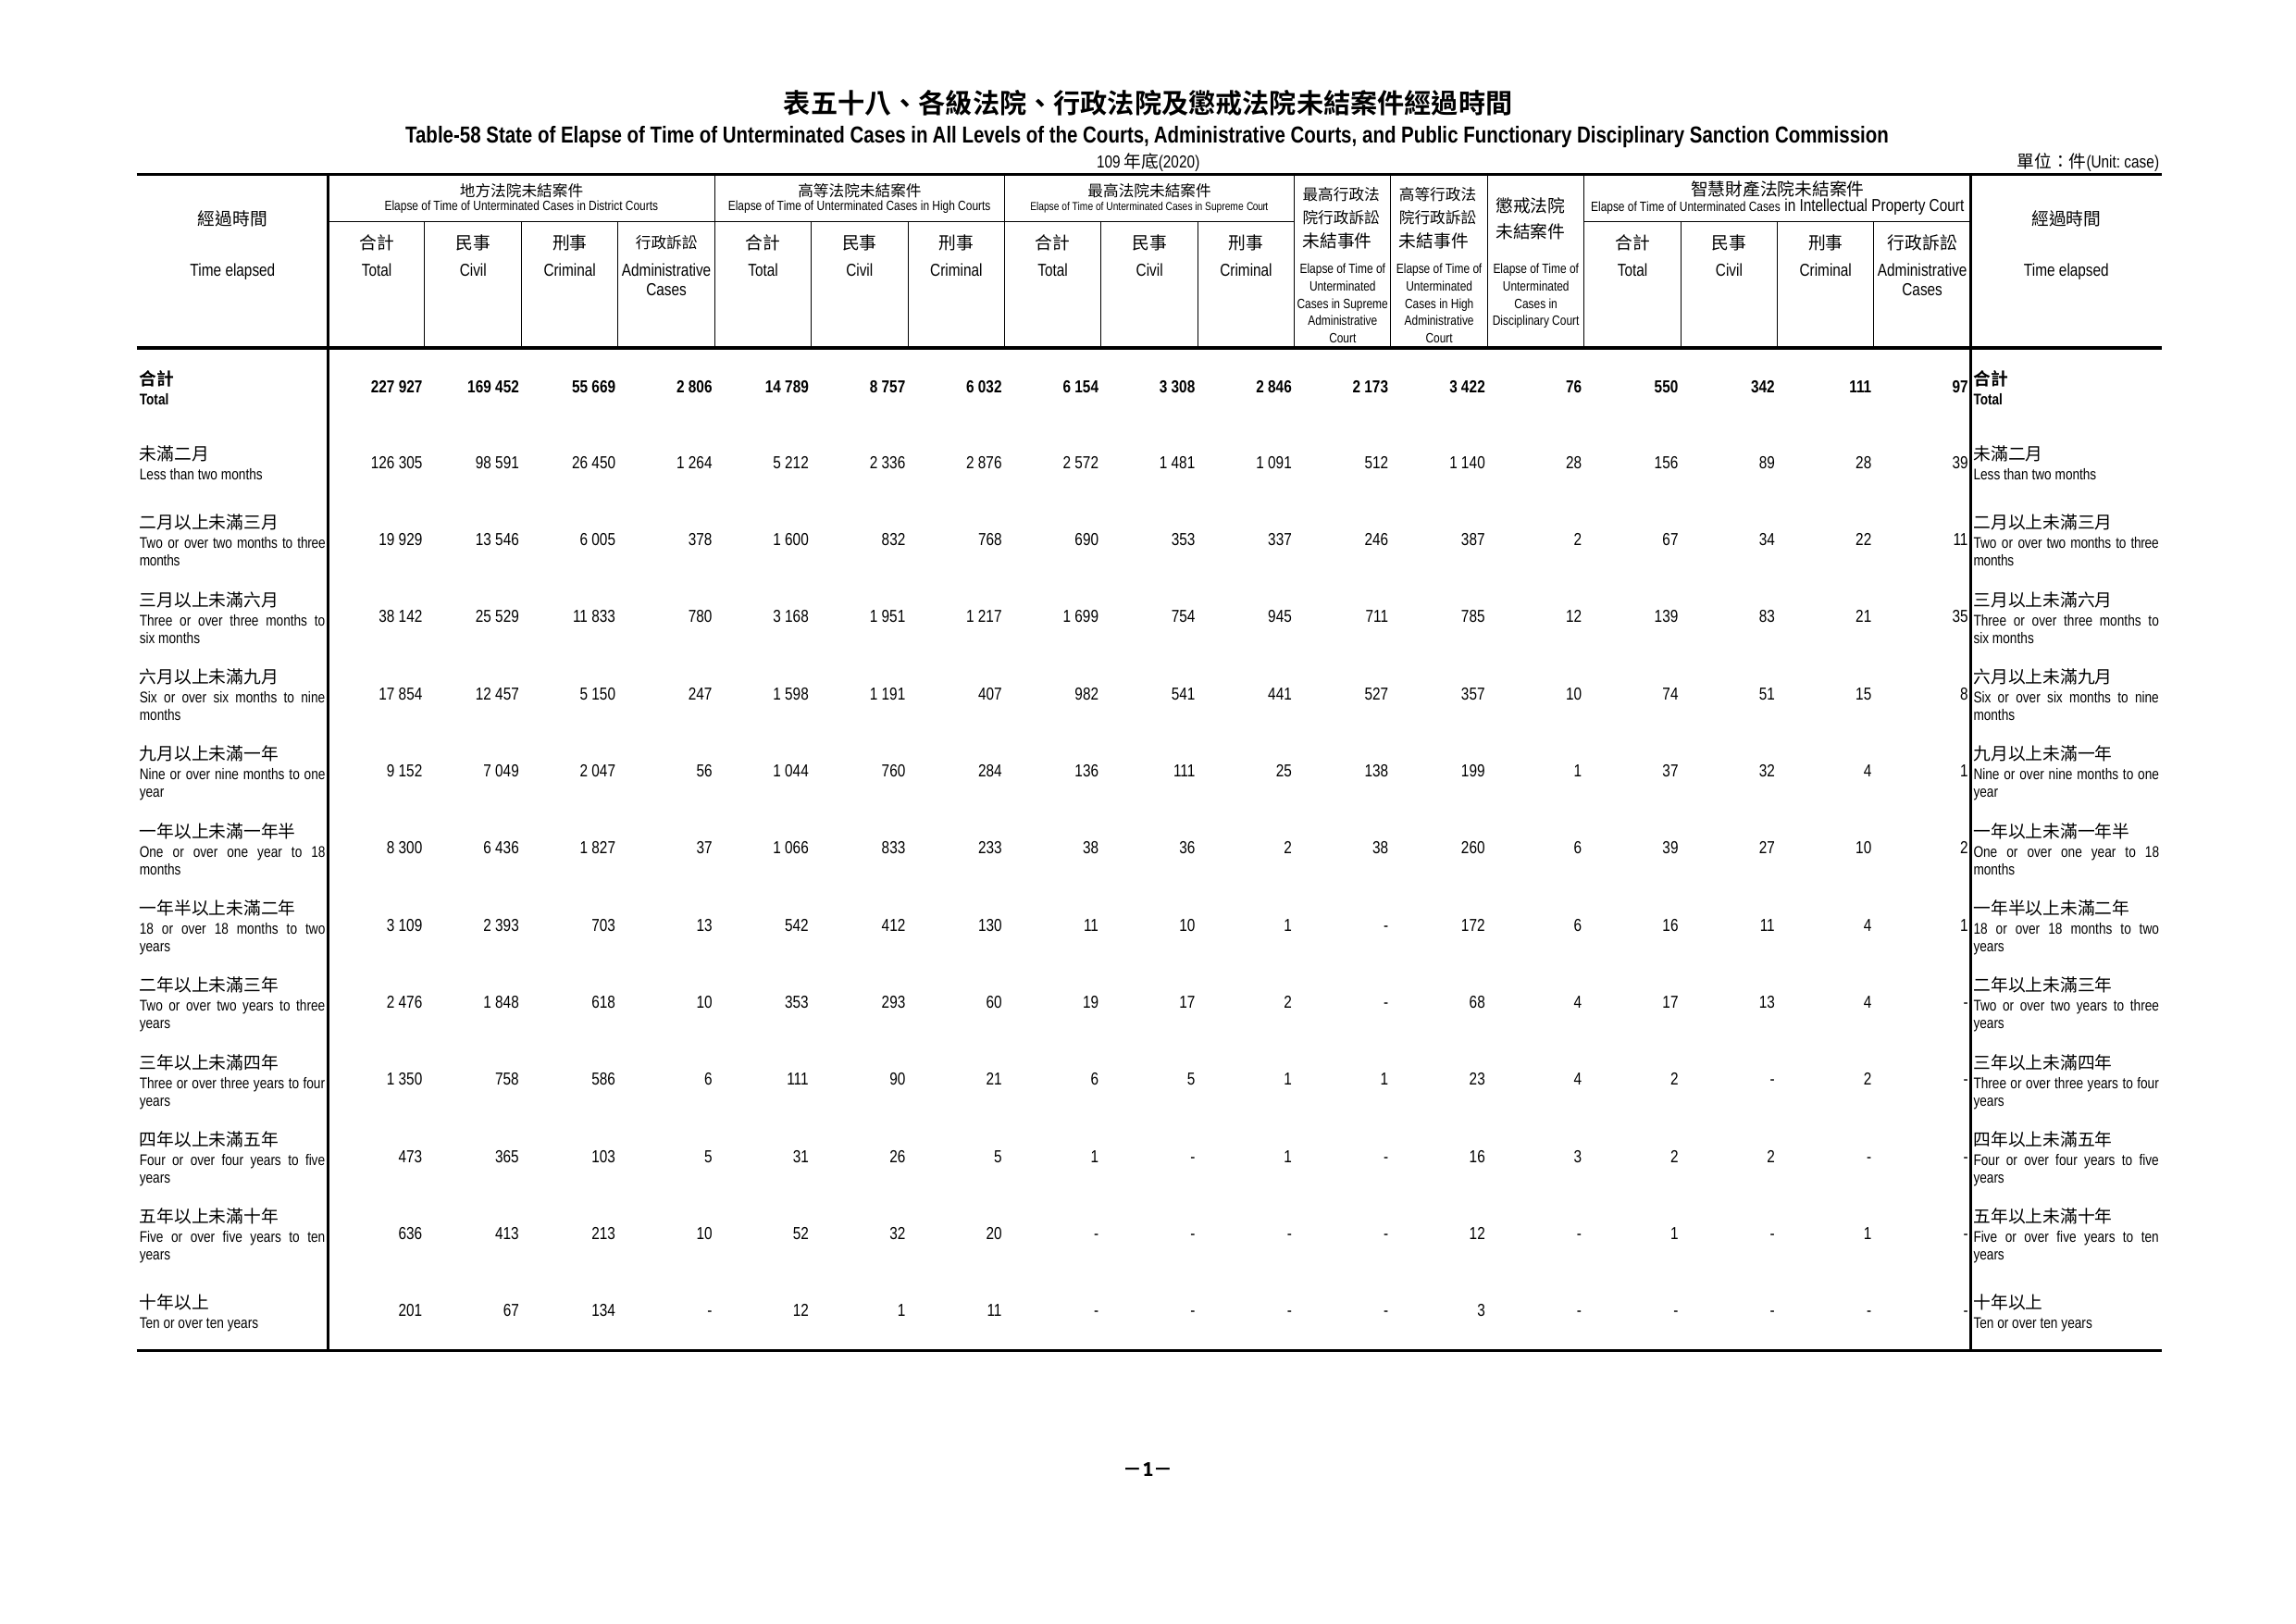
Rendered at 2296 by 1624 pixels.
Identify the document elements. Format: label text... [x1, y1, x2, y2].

table_cell - [1295, 1195, 1391, 1271]
table_cell 二月以上未滿三月 Two or over two months to three months [137, 501, 327, 577]
table_cell - [1198, 1271, 1294, 1349]
table_header 高等行政法 院行政訴訟 未結事件 [1391, 176, 1487, 260]
table_cell 126 305 [329, 424, 425, 501]
table_cell 8 757 [811, 350, 908, 424]
table_cell 68 [1391, 963, 1487, 1040]
table_cell 4 [1487, 963, 1584, 1040]
table_cell 527 [1295, 655, 1391, 732]
table_cell 227 927 [329, 350, 425, 424]
table_cell 32 [1681, 732, 1777, 809]
table_cell 98 591 [425, 424, 521, 501]
table_cell 二年以上未滿三年 Two or over two years to three years [1972, 963, 2162, 1040]
table_cell 353 [1101, 501, 1198, 577]
table_cell 2 476 [329, 963, 425, 1040]
table_cell 一年以上未滿一年半 One or over one year to 18 months [137, 809, 327, 886]
table_cell 55 669 [521, 350, 618, 424]
table_cell 32 [811, 1195, 908, 1271]
table_cell Criminal [909, 260, 1004, 346]
table_cell 17 [1101, 963, 1198, 1040]
table_cell 5 [618, 1118, 714, 1195]
table_cell 10 [618, 1195, 714, 1271]
table_cell 25 [1198, 732, 1294, 809]
table_cell 111 [714, 1040, 811, 1118]
table_cell 38 [1004, 809, 1101, 886]
table_cell 780 [618, 577, 714, 655]
table_cell 618 [521, 963, 618, 1040]
table_header 高等法院未結案件 Elapse of Time of Unterminated Cases in High Courts [715, 176, 1004, 221]
table_cell 二年以上未滿三年 Two or over two years to three years [137, 963, 327, 1040]
table_cell - [1874, 1195, 1969, 1271]
table_cell Criminal [1198, 260, 1294, 346]
table_cell 785 [1391, 577, 1487, 655]
table_cell 一年半以上未滿二年 18 or over 18 months to two years [137, 886, 327, 963]
table_cell 636 [329, 1195, 425, 1271]
table_cell 441 [1198, 655, 1294, 732]
table_cell 1 217 [908, 577, 1004, 655]
table_cell 247 [618, 655, 714, 732]
table_cell 行政訴訟 [1874, 222, 1969, 260]
table_cell 51 [1681, 655, 1777, 732]
table_cell 四年以上未滿五年 Four or over four years to five years [137, 1118, 327, 1195]
table_cell 1 [1004, 1118, 1101, 1195]
table_cell 3 [1487, 1118, 1584, 1195]
table_cell 1 600 [714, 501, 811, 577]
table_cell 89 [1681, 424, 1777, 501]
table_cell 三年以上未滿四年 Three or over three years to four years [137, 1040, 327, 1118]
table_cell 6 032 [908, 350, 1004, 424]
text 表五十八、各級法院、行政法院及懲戒法院未結案件經過時間 [137, 82, 2159, 121]
table_cell 2 876 [908, 424, 1004, 501]
table_cell 合計 [715, 222, 811, 260]
table_cell 2 047 [521, 732, 618, 809]
table_cell 1 481 [1101, 424, 1198, 501]
table_cell 22 [1777, 501, 1874, 577]
table_cell 2 846 [1198, 350, 1294, 424]
table_cell - [1681, 1040, 1777, 1118]
table_cell 156 [1584, 424, 1681, 501]
table_cell 342 [1681, 350, 1777, 424]
table_cell 213 [521, 1195, 618, 1271]
table_cell 民事 [425, 222, 521, 260]
table_cell Time elapsed [1972, 260, 2162, 346]
table_header 最高行政法 院行政訴訟 未結事件 [1295, 176, 1390, 260]
table_cell - [1874, 1040, 1969, 1118]
table_cell - [1874, 1271, 1969, 1349]
table_cell 1 044 [714, 732, 811, 809]
table_cell 1 264 [618, 424, 714, 501]
table_cell 139 [1584, 577, 1681, 655]
table_cell Time elapsed [137, 260, 327, 346]
table_cell 407 [908, 655, 1004, 732]
table_cell 11 [1681, 886, 1777, 963]
table_cell 1 [1295, 1040, 1391, 1118]
table_cell 10 [618, 963, 714, 1040]
table_cell - [1101, 1118, 1198, 1195]
table_cell 3 168 [714, 577, 811, 655]
table_cell 10 [1487, 655, 1584, 732]
table_cell Elapse of Time of Unterminated Cases in Supreme Administrative Court [1295, 260, 1390, 346]
table_cell - [1777, 1118, 1874, 1195]
table_cell - [1584, 1271, 1681, 1349]
table_cell 760 [811, 732, 908, 809]
table_cell 11 [1004, 886, 1101, 963]
table_cell 39 [1584, 809, 1681, 886]
table_cell 7 049 [425, 732, 521, 809]
table_cell 293 [811, 963, 908, 1040]
table_cell 284 [908, 732, 1004, 809]
table_cell 38 142 [329, 577, 425, 655]
table_cell 52 [714, 1195, 811, 1271]
table_cell 111 [1101, 732, 1198, 809]
table_cell 1 [1584, 1195, 1681, 1271]
table_cell 2 [1487, 501, 1584, 577]
table_header 經過時間 [137, 176, 327, 260]
table_cell 4 [1777, 732, 1874, 809]
table_cell 28 [1487, 424, 1584, 501]
table_cell 25 529 [425, 577, 521, 655]
table_cell 合計 [329, 222, 424, 260]
table_cell 13 [618, 886, 714, 963]
table_cell 1 [811, 1271, 908, 1349]
table_cell 10 [1777, 809, 1874, 886]
table_cell 138 [1295, 732, 1391, 809]
table_cell 3 422 [1391, 350, 1487, 424]
table_cell 1 598 [714, 655, 811, 732]
table_cell 97 [1874, 350, 1969, 424]
table_cell 1 [1198, 1118, 1294, 1195]
table_cell 17 [1584, 963, 1681, 1040]
table_cell 1 091 [1198, 424, 1294, 501]
table_cell 民事 [1101, 222, 1198, 260]
table_cell 833 [811, 809, 908, 886]
table_header 智慧財產法院未結案件 Elapse of Time of Unterminated Cases in Intellectual Property Court [1584, 176, 1969, 221]
table_cell 130 [908, 886, 1004, 963]
table_cell 1 350 [329, 1040, 425, 1118]
table_cell 8 300 [329, 809, 425, 886]
table_cell 413 [425, 1195, 521, 1271]
table_cell 38 [1295, 809, 1391, 886]
table_cell 未滿二月 Less than two months [1972, 424, 2162, 501]
table_cell 365 [425, 1118, 521, 1195]
table_cell 11 833 [521, 577, 618, 655]
table_cell 三月以上未滿六月 Three or over three months to six months [137, 577, 327, 655]
table_cell 6 436 [425, 809, 521, 886]
table_cell - [1874, 963, 1969, 1040]
table_cell Administrative Cases [618, 260, 714, 346]
table_cell 一年半以上未滿二年 18 or over 18 months to two years [1972, 886, 2162, 963]
table_cell - [1681, 1195, 1777, 1271]
table_cell 5 [1101, 1040, 1198, 1118]
table_cell 690 [1004, 501, 1101, 577]
table_cell 260 [1391, 809, 1487, 886]
table_header 經過時間 [1972, 176, 2162, 260]
table_cell 十年以上 Ten or over ten years [137, 1271, 327, 1349]
table_cell Elapse of Time of Unterminated Cases in High Administrative Court [1391, 260, 1487, 346]
table_cell 169 452 [425, 350, 521, 424]
table_cell 3 109 [329, 886, 425, 963]
table_cell 103 [521, 1118, 618, 1195]
table_header 最高法院未結案件 Elapse of Time of Unterminated Cases in Supreme Court [1005, 176, 1294, 221]
table_cell 13 546 [425, 501, 521, 577]
table_cell 九月以上未滿一年 Nine or over nine months to one year [137, 732, 327, 809]
table_cell 5 212 [714, 424, 811, 501]
table_cell 1 699 [1004, 577, 1101, 655]
table_cell 四年以上未滿五年 Four or over four years to five years [1972, 1118, 2162, 1195]
table_cell Criminal [522, 260, 617, 346]
table_cell 758 [425, 1040, 521, 1118]
table_cell 28 [1777, 424, 1874, 501]
table_cell 37 [1584, 732, 1681, 809]
table_cell 20 [908, 1195, 1004, 1271]
table_cell 512 [1295, 424, 1391, 501]
table_cell 2 [1681, 1118, 1777, 1195]
table_cell 23 [1391, 1040, 1487, 1118]
table_cell 二月以上未滿三月 Two or over two months to three months [1972, 501, 2162, 577]
table_cell 754 [1101, 577, 1198, 655]
table_cell 1 [1198, 1040, 1294, 1118]
table_cell 34 [1681, 501, 1777, 577]
table_cell Criminal [1778, 260, 1873, 346]
table_cell 31 [714, 1118, 811, 1195]
table_cell 412 [811, 886, 908, 963]
table_cell 行政訴訟 [618, 222, 714, 260]
table_cell 83 [1681, 577, 1777, 655]
table_cell 6 [1487, 886, 1584, 963]
table_cell 172 [1391, 886, 1487, 963]
table_cell 982 [1004, 655, 1101, 732]
table_cell Total [715, 260, 811, 346]
table_cell 945 [1198, 577, 1294, 655]
table_cell 246 [1295, 501, 1391, 577]
table_cell 6 [1004, 1040, 1101, 1118]
table_cell 1 951 [811, 577, 908, 655]
table_cell 26 450 [521, 424, 618, 501]
table_cell 199 [1391, 732, 1487, 809]
table_cell - [1681, 1271, 1777, 1349]
table_cell 五年以上未滿十年 Five or over five years to ten years [1972, 1195, 2162, 1271]
table_cell 4 [1777, 963, 1874, 1040]
table_cell 6 005 [521, 501, 618, 577]
table_cell - [1101, 1195, 1198, 1271]
table_cell 合計 Total [137, 350, 327, 424]
table_cell Total [1584, 260, 1681, 346]
table_cell 37 [618, 809, 714, 886]
table_cell 74 [1584, 655, 1681, 732]
table_cell 21 [1777, 577, 1874, 655]
table_cell 2 [1198, 963, 1294, 1040]
table_cell 9 152 [329, 732, 425, 809]
table_cell 586 [521, 1040, 618, 1118]
table_cell 刑事 [1778, 222, 1873, 260]
table_cell 合計 [1005, 222, 1100, 260]
table_cell Civil [425, 260, 521, 346]
table_cell Total [329, 260, 424, 346]
table_cell 15 [1777, 655, 1874, 732]
table_cell - [1295, 963, 1391, 1040]
table_cell - [618, 1271, 714, 1349]
table_cell - [1295, 1271, 1391, 1349]
table_cell Administrative Cases [1874, 260, 1969, 346]
table_cell 民事 [812, 222, 908, 260]
table_cell 19 929 [329, 501, 425, 577]
table_cell 12 [1487, 577, 1584, 655]
table_cell 10 [1101, 886, 1198, 963]
table_cell - [1487, 1195, 1584, 1271]
table_cell 541 [1101, 655, 1198, 732]
table_cell 378 [618, 501, 714, 577]
table_cell 27 [1681, 809, 1777, 886]
table_cell 13 [1681, 963, 1777, 1040]
table_cell - [1874, 1118, 1969, 1195]
table_cell 2 [1584, 1118, 1681, 1195]
table_cell 768 [908, 501, 1004, 577]
table_cell 2 393 [425, 886, 521, 963]
table_cell 14 789 [714, 350, 811, 424]
table_cell 五年以上未滿十年 Five or over five years to ten years [137, 1195, 327, 1271]
table_header 懲戒法院 未結案件 [1488, 176, 1583, 260]
table_cell - [1004, 1271, 1101, 1349]
table_cell 67 [1584, 501, 1681, 577]
table_cell 12 [1391, 1195, 1487, 1271]
table_cell 2 806 [618, 350, 714, 424]
table_cell - [1295, 886, 1391, 963]
table_cell - [1777, 1271, 1874, 1349]
table_cell 4 [1777, 886, 1874, 963]
table_cell 三月以上未滿六月 Three or over three months to six months [1972, 577, 2162, 655]
table_cell 1 [1487, 732, 1584, 809]
table_cell 合計 Total [1972, 350, 2162, 424]
table_cell 111 [1777, 350, 1874, 424]
table_cell 3 [1391, 1271, 1487, 1349]
table_cell 1 848 [425, 963, 521, 1040]
table_cell 39 [1874, 424, 1969, 501]
table_cell 2 [1198, 809, 1294, 886]
table_cell 2 [1874, 809, 1969, 886]
table_cell 136 [1004, 732, 1101, 809]
table_cell 473 [329, 1118, 425, 1195]
table_cell 六月以上未滿九月 Six or over six months to nine months [1972, 655, 2162, 732]
table_cell 12 [714, 1271, 811, 1349]
table_cell 刑事 [522, 222, 617, 260]
text 109年底(2020) 單位：件(Unit: case) [137, 147, 2159, 173]
table_cell 387 [1391, 501, 1487, 577]
table_cell 12 457 [425, 655, 521, 732]
table_cell 2 173 [1295, 350, 1391, 424]
table_cell 11 [1874, 501, 1969, 577]
table_cell 1 [1777, 1195, 1874, 1271]
table_cell - [1487, 1271, 1584, 1349]
text Table-58 State of Elapse of Time of Unterminated Cases in All Levels of the Courts, Administrative Courts, and Public Functionary Disciplinary Sanction Commission [137, 121, 2159, 147]
table_cell - [1004, 1195, 1101, 1271]
table_cell 2 336 [811, 424, 908, 501]
table_cell 2 [1777, 1040, 1874, 1118]
table_cell 90 [811, 1040, 908, 1118]
table_cell 1 827 [521, 809, 618, 886]
table_cell 76 [1487, 350, 1584, 424]
table_cell 11 [908, 1271, 1004, 1349]
table_cell 703 [521, 886, 618, 963]
table_cell Civil [1682, 260, 1777, 346]
table_cell 542 [714, 886, 811, 963]
table_cell 5 [908, 1118, 1004, 1195]
table_cell 刑事 [1198, 222, 1294, 260]
table_cell 17 854 [329, 655, 425, 732]
table_cell 832 [811, 501, 908, 577]
table_cell 未滿二月 Less than two months [137, 424, 327, 501]
table_cell 2 [1584, 1040, 1681, 1118]
table_cell Civil [1101, 260, 1198, 346]
table_cell Total [1005, 260, 1100, 346]
table_cell 1 [1874, 732, 1969, 809]
table_cell 一年以上未滿一年半 One or over one year to 18 months [1972, 809, 2162, 886]
table_cell 60 [908, 963, 1004, 1040]
table_cell 六月以上未滿九月 Six or over six months to nine months [137, 655, 327, 732]
table_cell 56 [618, 732, 714, 809]
table_cell 16 [1584, 886, 1681, 963]
table_cell 711 [1295, 577, 1391, 655]
table_cell 1 066 [714, 809, 811, 886]
table_cell Civil [812, 260, 908, 346]
table_cell 九月以上未滿一年 Nine or over nine months to one year [1972, 732, 2162, 809]
table_cell 1 191 [811, 655, 908, 732]
table_cell 4 [1487, 1040, 1584, 1118]
table_cell 233 [908, 809, 1004, 886]
table_cell 26 [811, 1118, 908, 1195]
table_cell 36 [1101, 809, 1198, 886]
table_cell 8 [1874, 655, 1969, 732]
table_cell 16 [1391, 1118, 1487, 1195]
table_cell 三年以上未滿四年 Three or over three years to four years [1972, 1040, 2162, 1118]
table_cell 6 [618, 1040, 714, 1118]
table_cell 刑事 [909, 222, 1004, 260]
table_cell 134 [521, 1271, 618, 1349]
table_cell - [1198, 1195, 1294, 1271]
table_cell 1 [1874, 886, 1969, 963]
table_cell Elapse of Time of Unterminated Cases in Disciplinary Court [1488, 260, 1583, 346]
table_cell 3 308 [1101, 350, 1198, 424]
table_cell 2 572 [1004, 424, 1101, 501]
table_cell 合計 [1584, 222, 1681, 260]
table_cell 6 154 [1004, 350, 1101, 424]
table_cell 550 [1584, 350, 1681, 424]
table_cell 19 [1004, 963, 1101, 1040]
table_cell 民事 [1682, 222, 1777, 260]
table_cell - [1101, 1271, 1198, 1349]
table_cell 337 [1198, 501, 1294, 577]
table_cell 353 [714, 963, 811, 1040]
table_cell 21 [908, 1040, 1004, 1118]
table_cell 十年以上 Ten or over ten years [1972, 1271, 2162, 1349]
table_cell 5 150 [521, 655, 618, 732]
table_cell 67 [425, 1271, 521, 1349]
table_header 地方法院未結案件 Elapse of Time of Unterminated Cases in District Courts [329, 176, 714, 221]
table_cell 35 [1874, 577, 1969, 655]
table_cell 1 [1198, 886, 1294, 963]
table_cell 357 [1391, 655, 1487, 732]
table_cell 1 140 [1391, 424, 1487, 501]
table_cell - [1295, 1118, 1391, 1195]
table_cell 6 [1487, 809, 1584, 886]
table_cell 201 [329, 1271, 425, 1349]
